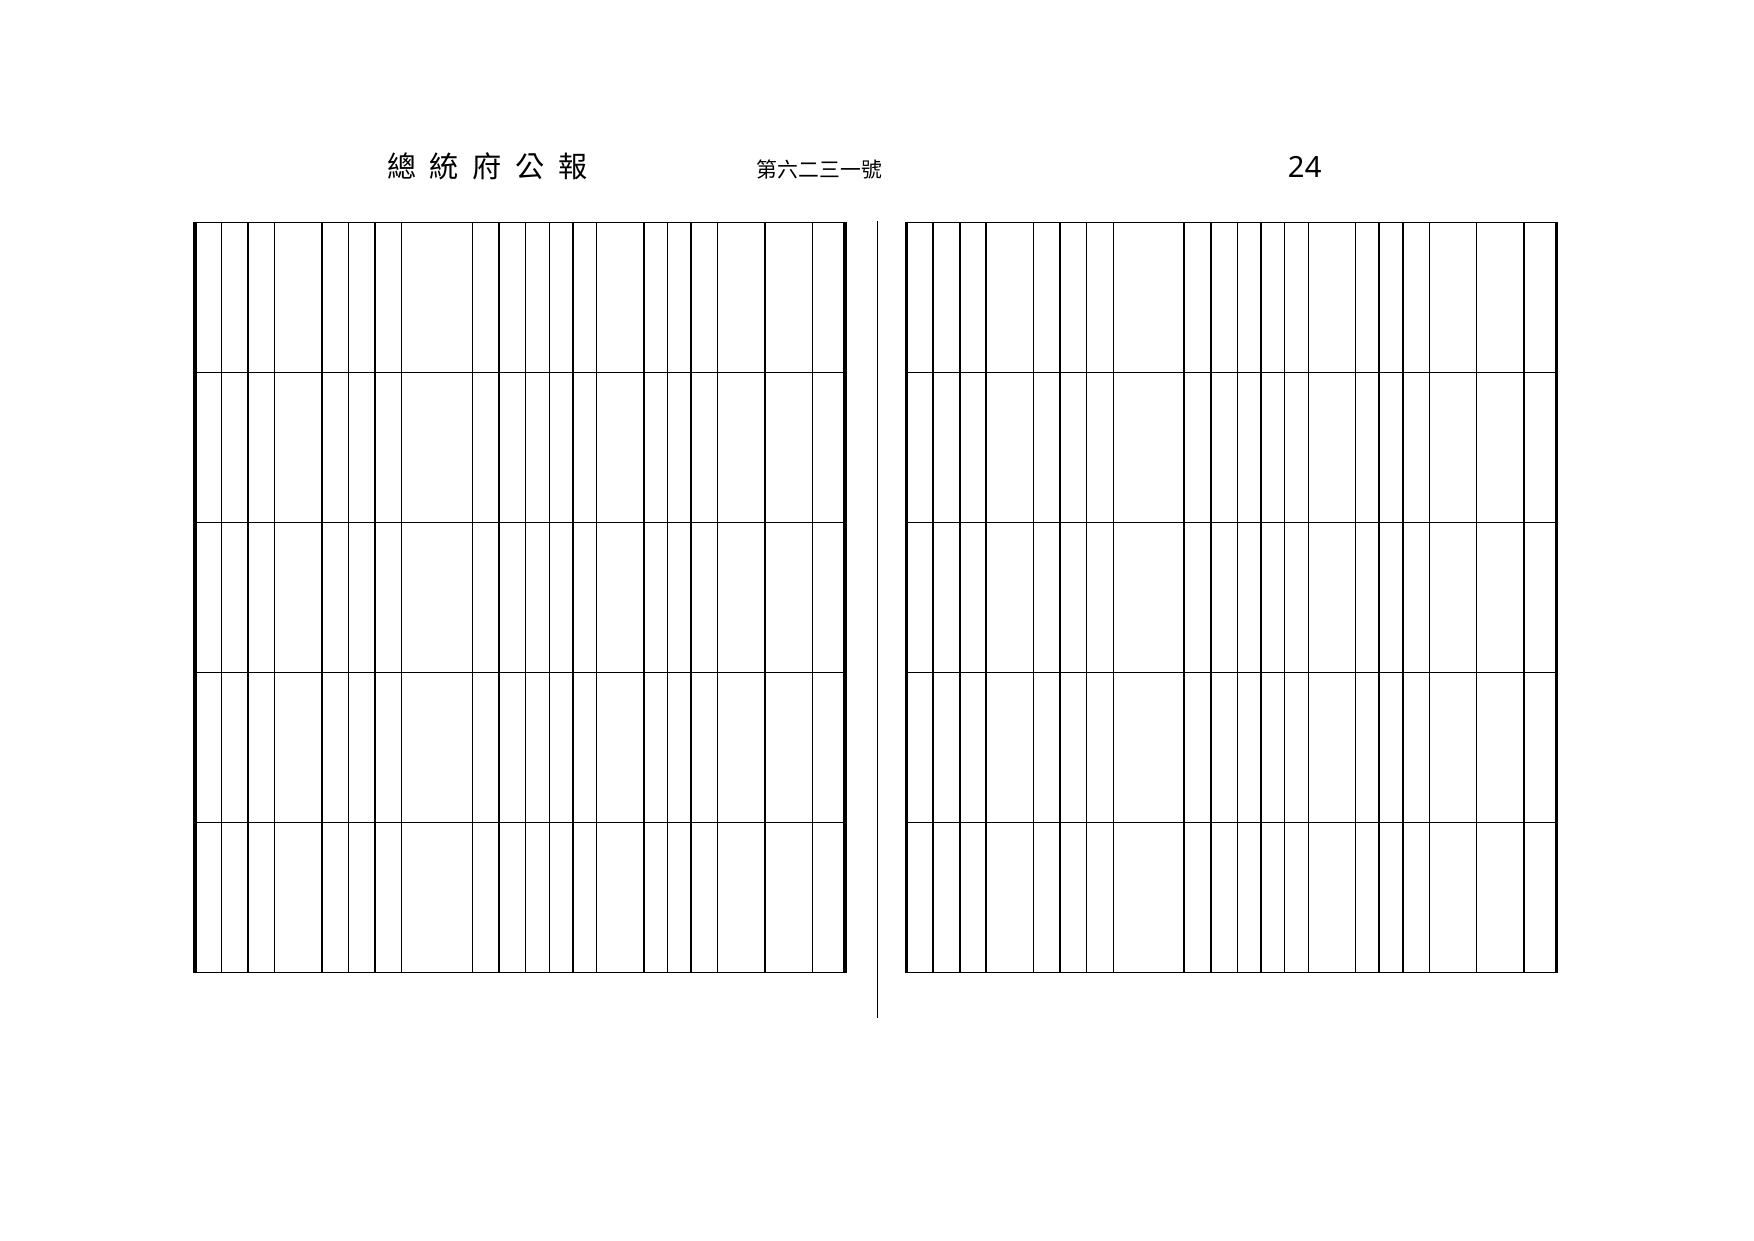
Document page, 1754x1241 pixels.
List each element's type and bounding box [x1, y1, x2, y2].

table_cell [741, 523, 764, 672]
table_cell [526, 673, 549, 822]
table_cell [1238, 373, 1260, 522]
table_cell [1061, 223, 1086, 372]
table_cell [197, 523, 221, 672]
table_cell [620, 373, 643, 522]
table_cell [668, 673, 690, 822]
table_cell [526, 823, 549, 972]
table_cell [323, 823, 348, 972]
table_cell [197, 373, 221, 522]
table_cell [597, 523, 620, 672]
table_cell [550, 373, 572, 522]
table_cell [741, 823, 764, 972]
table_cell [1212, 673, 1237, 822]
table_cell [222, 523, 247, 672]
table_cell [718, 223, 741, 372]
table_cell [222, 823, 247, 972]
table_cell [1404, 373, 1429, 522]
table_cell [987, 673, 1010, 822]
table_cell [1525, 523, 1555, 672]
table_cell [275, 223, 298, 372]
table_cell [1238, 673, 1260, 822]
table_cell [1430, 673, 1453, 822]
table_cell [349, 523, 374, 672]
table_cell [1404, 223, 1429, 372]
table_cell [500, 523, 525, 672]
table_cell [597, 673, 620, 822]
table_cell [987, 823, 1010, 972]
table_cell [473, 823, 498, 972]
table_cell [987, 223, 1010, 372]
table_cell [574, 823, 596, 972]
table_cell [1114, 523, 1137, 672]
table_cell [1137, 673, 1161, 822]
table_cell [961, 673, 985, 822]
table_cell [249, 823, 274, 972]
table_cell [908, 673, 932, 822]
table_cell [692, 223, 717, 372]
table_cell [574, 223, 596, 372]
table_cell [323, 373, 348, 522]
table_cell [789, 823, 812, 972]
table_cell [789, 523, 812, 672]
table_cell [1525, 673, 1555, 822]
table_cell [1309, 523, 1332, 672]
table_cell [550, 673, 572, 822]
table_cell [1356, 373, 1378, 522]
table_cell [550, 523, 572, 672]
table_cell [323, 223, 348, 372]
table_cell [449, 223, 472, 372]
table_cell [473, 523, 498, 672]
table_cell [1309, 823, 1332, 972]
table_cell [376, 823, 401, 972]
table_cell [349, 673, 374, 822]
table_cell [1137, 823, 1161, 972]
table_cell [813, 673, 843, 822]
table_cell [934, 823, 959, 972]
table_cell [526, 523, 549, 672]
table_cell [813, 523, 843, 672]
table_cell [402, 673, 425, 822]
table_cell [500, 673, 525, 822]
table_cell [376, 673, 401, 822]
table_cell [789, 673, 812, 822]
table_cell [1380, 223, 1402, 372]
table_cell [1356, 223, 1378, 372]
table_cell [473, 373, 498, 522]
table_cell [1010, 673, 1033, 822]
table_cell [1332, 673, 1355, 822]
table_cell [425, 373, 449, 522]
table_cell [668, 823, 690, 972]
table_cell [934, 373, 959, 522]
table_cell [323, 523, 348, 672]
table_cell [222, 373, 247, 522]
table_cell [766, 223, 789, 372]
table_cell [766, 373, 789, 522]
table_cell [645, 823, 667, 972]
table_cell [1285, 523, 1308, 672]
table_cell [597, 373, 620, 522]
table_cell [620, 223, 643, 372]
table_cell [249, 373, 274, 522]
table_cell [1185, 673, 1210, 822]
table_cell [1238, 223, 1260, 372]
table_cell [718, 823, 741, 972]
table_cell [1262, 373, 1284, 522]
table_cell [298, 223, 321, 372]
table_cell [961, 373, 985, 522]
table_cell [620, 673, 643, 822]
table_cell [376, 523, 401, 672]
table_cell [1332, 373, 1355, 522]
table_cell [1010, 823, 1033, 972]
table_cell [473, 673, 498, 822]
table_cell [1034, 673, 1059, 822]
table_cell [1430, 373, 1453, 522]
table_cell [323, 673, 348, 822]
table_cell [1500, 673, 1523, 822]
table_cell [741, 223, 764, 372]
table_cell [425, 673, 449, 822]
table_cell [1356, 673, 1378, 822]
table_cell [718, 373, 741, 522]
table_cell [197, 823, 221, 972]
table_cell [1061, 373, 1086, 522]
table_cell [249, 223, 274, 372]
table_cell [1161, 523, 1183, 672]
table_cell [1010, 373, 1033, 522]
table_cell [692, 823, 717, 972]
table_cell [1430, 823, 1453, 972]
table_cell [1309, 673, 1332, 822]
table_cell [402, 523, 425, 672]
table_cell [1477, 523, 1500, 672]
table_cell [934, 523, 959, 672]
table_cell [1212, 223, 1237, 372]
table_cell [1010, 523, 1033, 672]
table_cell [908, 823, 932, 972]
table_cell [449, 823, 472, 972]
table_cell [1285, 823, 1308, 972]
table_cell [1430, 223, 1453, 372]
table_cell [620, 823, 643, 972]
table_cell [1453, 523, 1476, 672]
table_cell [526, 373, 549, 522]
table_cell [1212, 823, 1237, 972]
table_cell [1285, 223, 1308, 372]
table_cell [645, 223, 667, 372]
table_cell [987, 373, 1010, 522]
table_cell [1185, 373, 1210, 522]
table_cell [1356, 823, 1378, 972]
table_cell [298, 673, 321, 822]
table_cell [1262, 823, 1284, 972]
table_cell [1212, 373, 1237, 522]
table_cell [1380, 523, 1402, 672]
table_cell [813, 823, 843, 972]
table_cell [1404, 673, 1429, 822]
table_cell [908, 223, 932, 372]
table_cell [1087, 823, 1113, 972]
table_cell [692, 523, 717, 672]
table_cell [298, 823, 321, 972]
table_cell [449, 673, 472, 822]
table_cell [1356, 523, 1378, 672]
table_cell [574, 373, 596, 522]
table_cell [425, 523, 449, 672]
table_cell [275, 373, 298, 522]
table_cell [197, 673, 221, 822]
table_cell [1087, 523, 1113, 672]
table_cell [222, 673, 247, 822]
table_cell [1477, 223, 1500, 372]
table_cell [1114, 823, 1137, 972]
table_cell [813, 373, 843, 522]
table_cell [1212, 523, 1237, 672]
table_cell [574, 673, 596, 822]
table_cell [1285, 673, 1308, 822]
table_cell [645, 523, 667, 672]
table_cell [766, 523, 789, 672]
table_cell [222, 223, 247, 372]
table_cell [550, 223, 572, 372]
table_cell [1500, 373, 1523, 522]
table_cell [1034, 223, 1059, 372]
table_cell [1430, 523, 1453, 672]
table_cell [1010, 223, 1033, 372]
table_cell [1185, 223, 1210, 372]
table_cell [1061, 673, 1086, 822]
table_cell [692, 373, 717, 522]
table_cell [402, 373, 425, 522]
table_cell [961, 223, 985, 372]
table_cell [376, 223, 401, 372]
table_cell [718, 523, 741, 672]
table_cell [645, 373, 667, 522]
table_cell [908, 373, 932, 522]
table_cell [1453, 373, 1476, 522]
table_cell [961, 823, 985, 972]
table_cell [934, 223, 959, 372]
table_cell [1500, 223, 1523, 372]
table_cell [1238, 823, 1260, 972]
table_cell [961, 523, 985, 672]
table_cell [1453, 673, 1476, 822]
table_cell [645, 673, 667, 822]
table_cell [1332, 223, 1355, 372]
table_cell [1332, 823, 1355, 972]
table_cell [1500, 523, 1523, 672]
table_cell [1114, 373, 1137, 522]
table_cell [1453, 823, 1476, 972]
table_cell [1380, 673, 1402, 822]
table_cell [987, 523, 1010, 672]
table_cell [1161, 673, 1183, 822]
table_cell [275, 823, 298, 972]
table_cell [1453, 223, 1476, 372]
table_cell [1114, 673, 1137, 822]
table_cell [275, 673, 298, 822]
table_cell [741, 373, 764, 522]
table_cell [1525, 373, 1555, 522]
table_cell [1137, 523, 1161, 672]
table_cell [500, 373, 525, 522]
table_cell [1262, 673, 1284, 822]
table_cell [349, 823, 374, 972]
table_cell [1380, 823, 1402, 972]
table_cell [500, 223, 525, 372]
table_cell [1404, 523, 1429, 672]
table_cell [1525, 223, 1555, 372]
table_cell [1034, 373, 1059, 522]
table_cell [249, 673, 274, 822]
table_cell [1161, 373, 1183, 522]
table_cell [1477, 823, 1500, 972]
table_cell [934, 673, 959, 822]
table_cell [574, 523, 596, 672]
table_cell [1262, 223, 1284, 372]
table_cell [1262, 523, 1284, 672]
table_cell [1061, 523, 1086, 672]
table_cell [789, 223, 812, 372]
table_cell [1114, 223, 1137, 372]
table_cell [668, 223, 690, 372]
table_cell [1525, 823, 1555, 972]
table_cell [425, 223, 449, 372]
table_cell [1087, 673, 1113, 822]
table_cell [500, 823, 525, 972]
table_cell [1034, 523, 1059, 672]
table_cell [1185, 523, 1210, 672]
table_cell [1332, 523, 1355, 672]
table_cell [449, 373, 472, 522]
table_cell [1477, 673, 1500, 822]
table_cell [766, 673, 789, 822]
table_cell [789, 373, 812, 522]
table_cell [449, 523, 472, 672]
table_cell [550, 823, 572, 972]
table_cell [766, 823, 789, 972]
table_cell [1061, 823, 1086, 972]
table_cell [620, 523, 643, 672]
table_cell [298, 373, 321, 522]
table_cell [1477, 373, 1500, 522]
table_cell [1238, 523, 1260, 672]
table_cell [1161, 223, 1183, 372]
table_cell [597, 823, 620, 972]
table_cell [813, 223, 843, 372]
table_cell [473, 223, 498, 372]
table_cell [1500, 823, 1523, 972]
table_cell [718, 673, 741, 822]
table_cell [668, 373, 690, 522]
table_cell [249, 523, 274, 672]
table_cell [1034, 823, 1059, 972]
table_cell [1185, 823, 1210, 972]
table_cell [526, 223, 549, 372]
table_cell [298, 523, 321, 672]
table_cell [1309, 373, 1332, 522]
table_cell [376, 373, 401, 522]
table_cell [349, 373, 374, 522]
table_cell [349, 223, 374, 372]
table_cell [1309, 223, 1332, 372]
table_cell [1137, 223, 1161, 372]
table_cell [402, 823, 425, 972]
table_cell [1087, 373, 1113, 522]
table_cell [402, 223, 425, 372]
table_cell [1285, 373, 1308, 522]
table_cell [425, 823, 449, 972]
table_cell [1137, 373, 1161, 522]
table_cell [908, 523, 932, 672]
table_cell [597, 223, 620, 372]
table_cell [1404, 823, 1429, 972]
table_cell [668, 523, 690, 672]
table_cell [197, 223, 221, 372]
table_cell [692, 673, 717, 822]
table_cell [275, 523, 298, 672]
table_cell [1087, 223, 1113, 372]
table_cell [741, 673, 764, 822]
table_cell [1380, 373, 1402, 522]
table_cell [1161, 823, 1183, 972]
